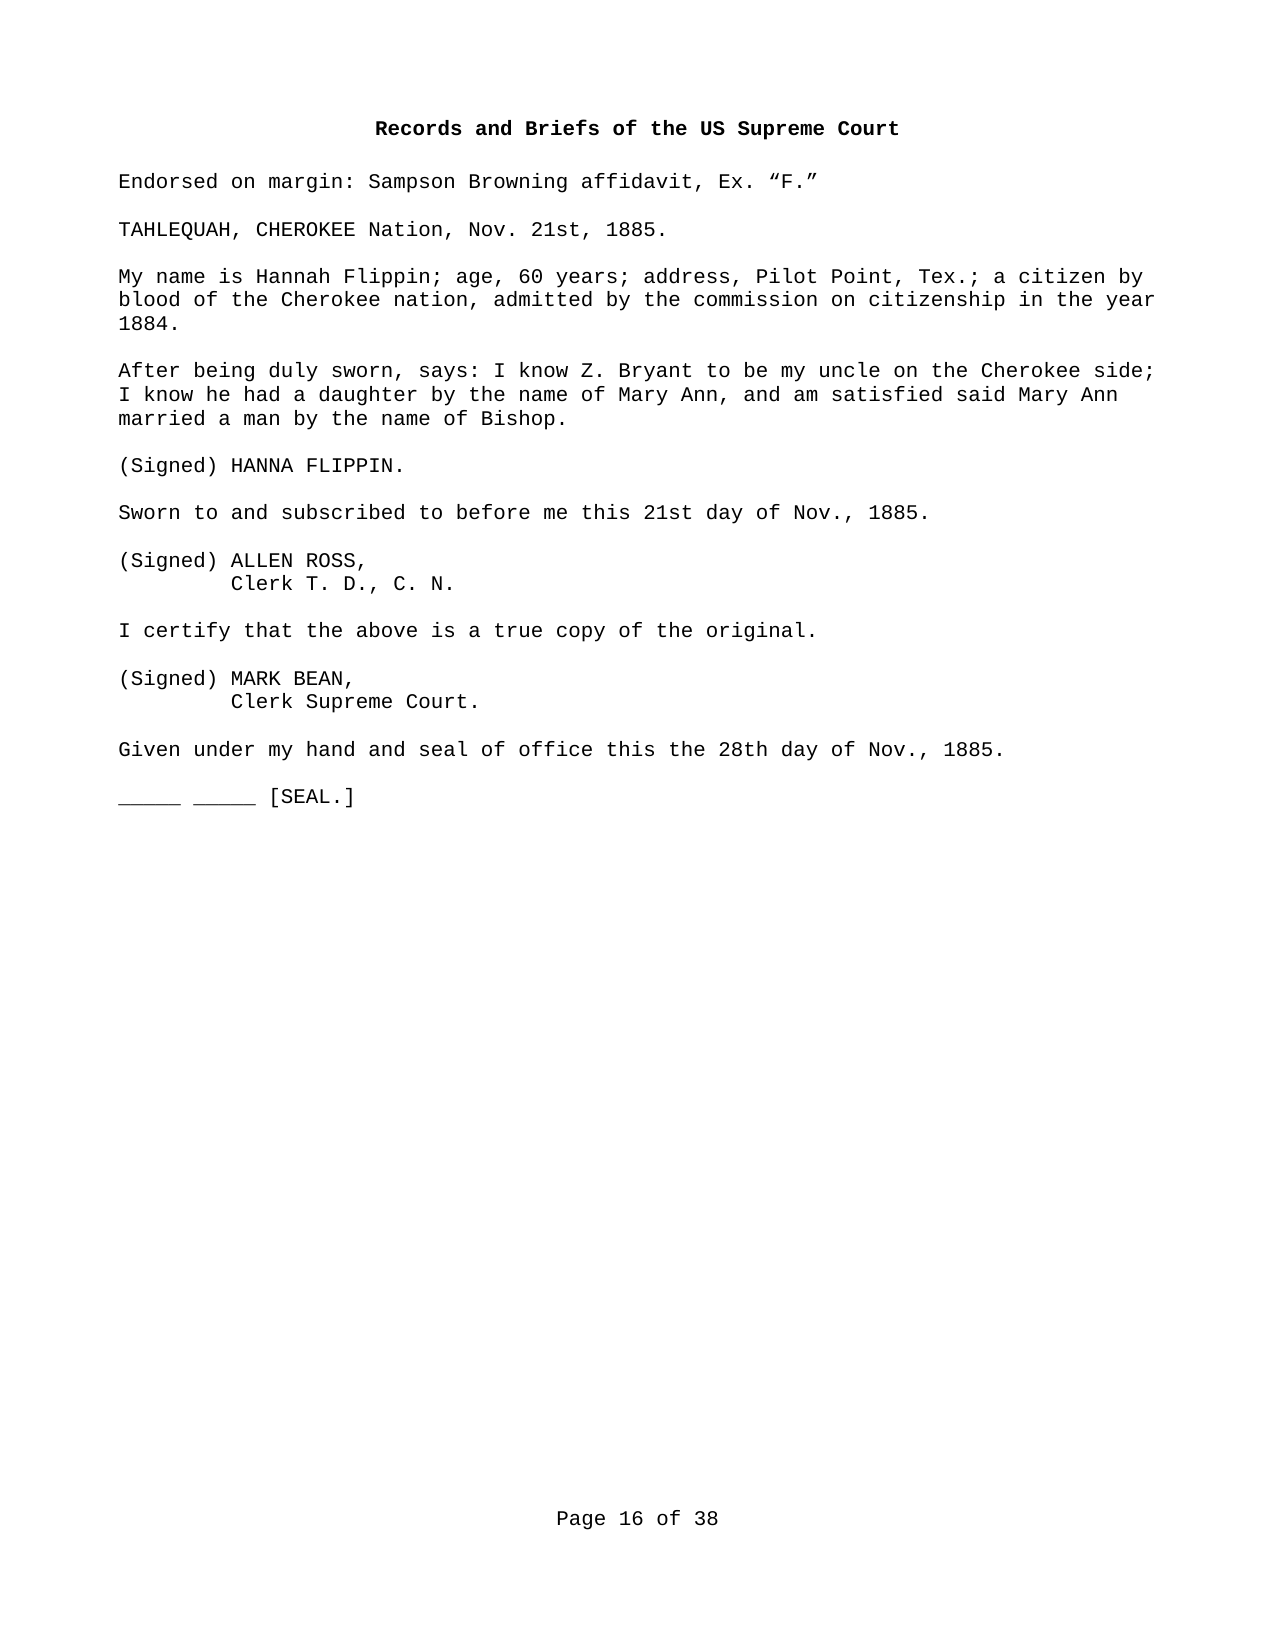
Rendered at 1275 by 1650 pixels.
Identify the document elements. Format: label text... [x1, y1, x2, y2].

text Given under my hand and seal of office this the 28th day of Nov., 1885. [118, 739, 1157, 762]
text Endorsed on margin: Sampson Browning affidavit, Ex. “F.” [118, 171, 1157, 195]
text I certify that the above is a true copy of the original. [118, 621, 1157, 644]
text Sworn to and subscribed to before me this 21st day of Nov., 1885. [118, 502, 1157, 526]
text Clerk Supreme Court. [118, 691, 1157, 715]
text TAHLEQUAH, CHEROKEE Nation, Nov. 21st, 1885. [118, 218, 1157, 242]
text After being duly sworn, says: I know Z. Bryant to be my uncle on the Cherokee side; I know he had a daughter by the name of Mary Ann, and am satisfied said Mary Ann married a man by the name of Bishop. [118, 360, 1157, 431]
text (Signed) ALLEN ROSS, [118, 549, 1157, 573]
text My name is Hannah Flippin; age, 60 years; address, Pilot Point, Tex.; a citizen by blood of the Cherokee nation, admitted by the commission on citizenship in the year 1884. [118, 266, 1157, 337]
text Clerk T. D., C. N. [118, 573, 1157, 597]
text (Signed) HANNA FLIPPIN. [118, 455, 1157, 479]
text (Signed) MARK BEAN, [118, 668, 1157, 691]
text _____ _____ [SEAL.] [118, 786, 1157, 810]
